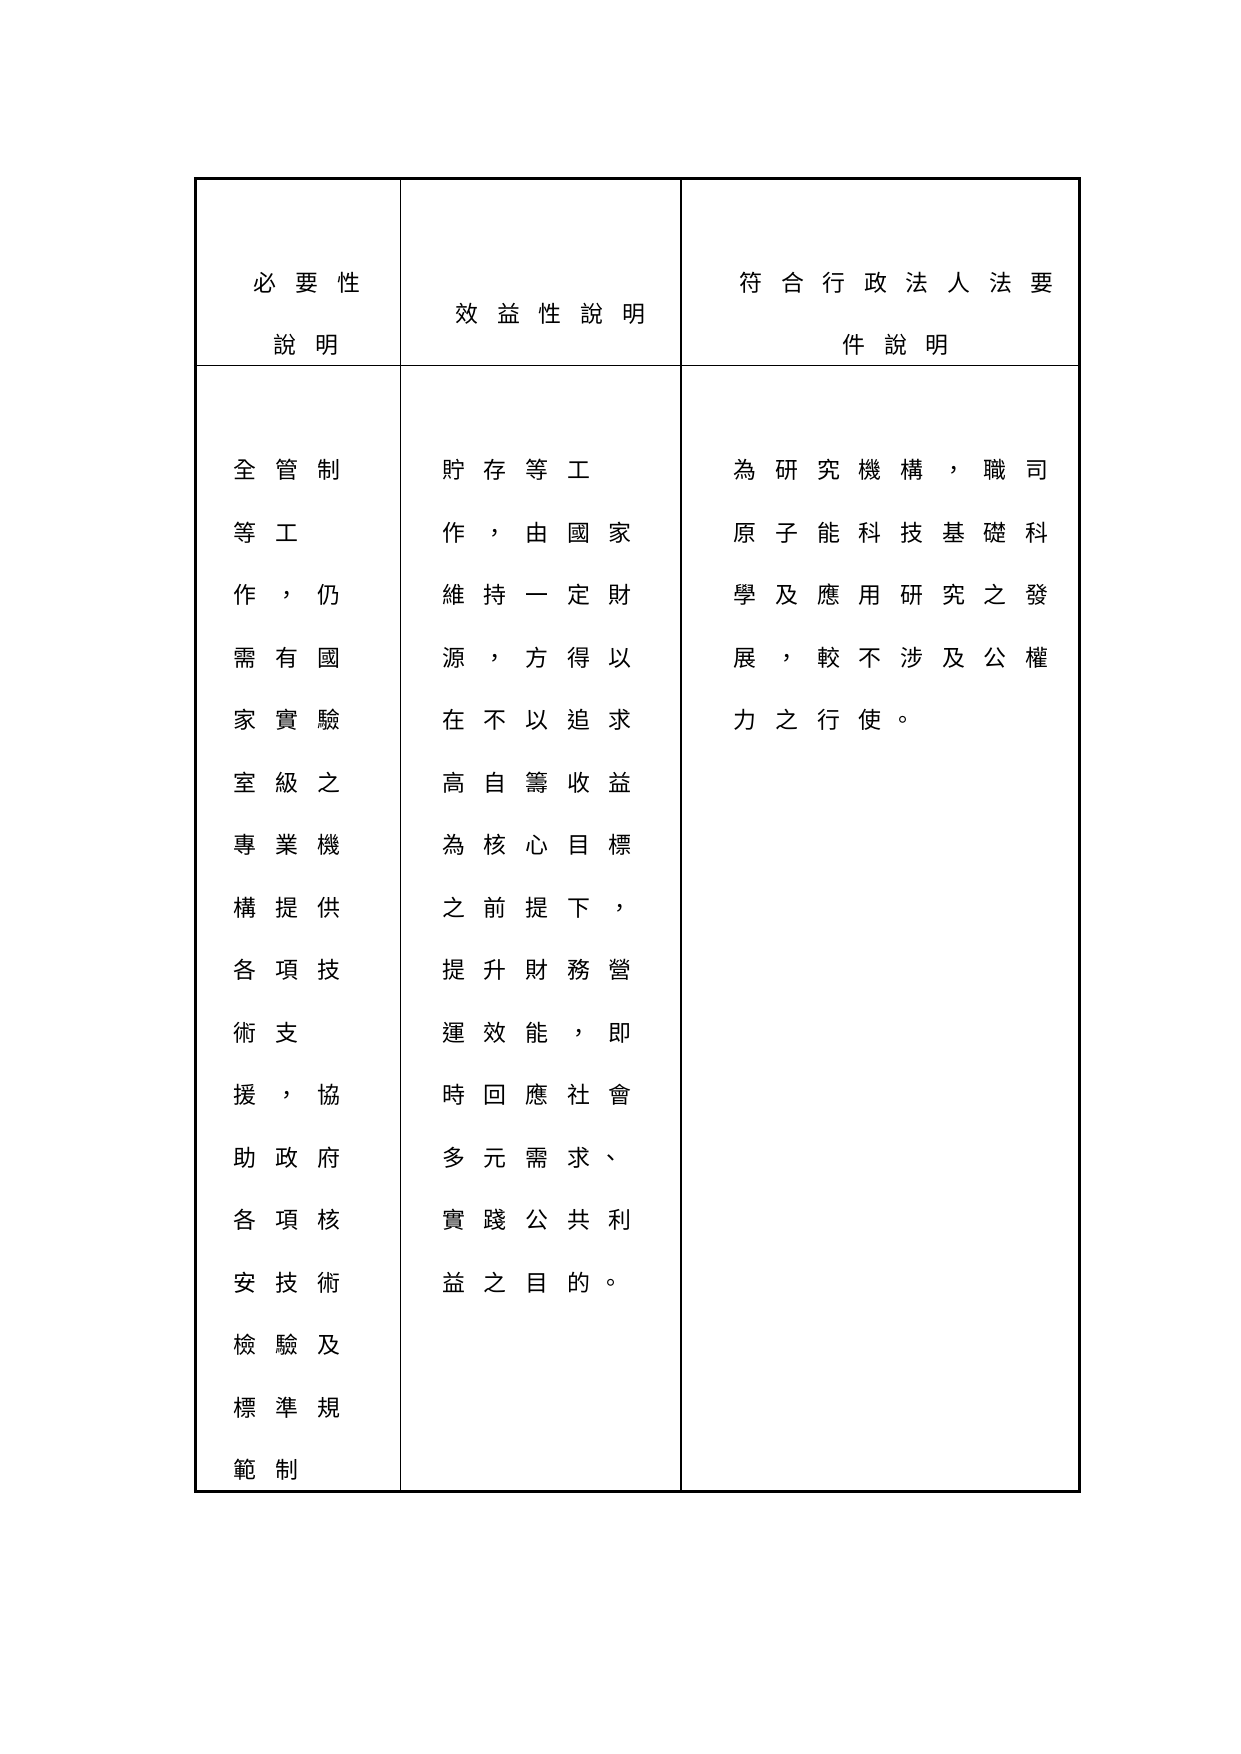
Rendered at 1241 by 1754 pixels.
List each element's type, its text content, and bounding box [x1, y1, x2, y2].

table_cell 貯存等工作，由國家維持一定財源，方得以在不以追求高自籌收益為核心目標之前提下，提升財務營運效能，即時回應社會多元需求、實踐公共利益之目的。 [401, 366, 680, 1490]
table_header 符合行政法人法要件說明 [682, 180, 1078, 365]
table_header 必要性說明 [197, 180, 400, 365]
table_header 效益性說明 [401, 180, 680, 365]
table_cell 為研究機構，職司原子能科技基礎科學及應用研究之發展，較不涉及公權力之行使。 [682, 366, 1078, 1490]
table_cell 全管制等工作，仍需有國家實驗室級之專業機構提供各項技術支援，協助政府各項核安技術檢驗及標準規範制 [197, 366, 400, 1490]
